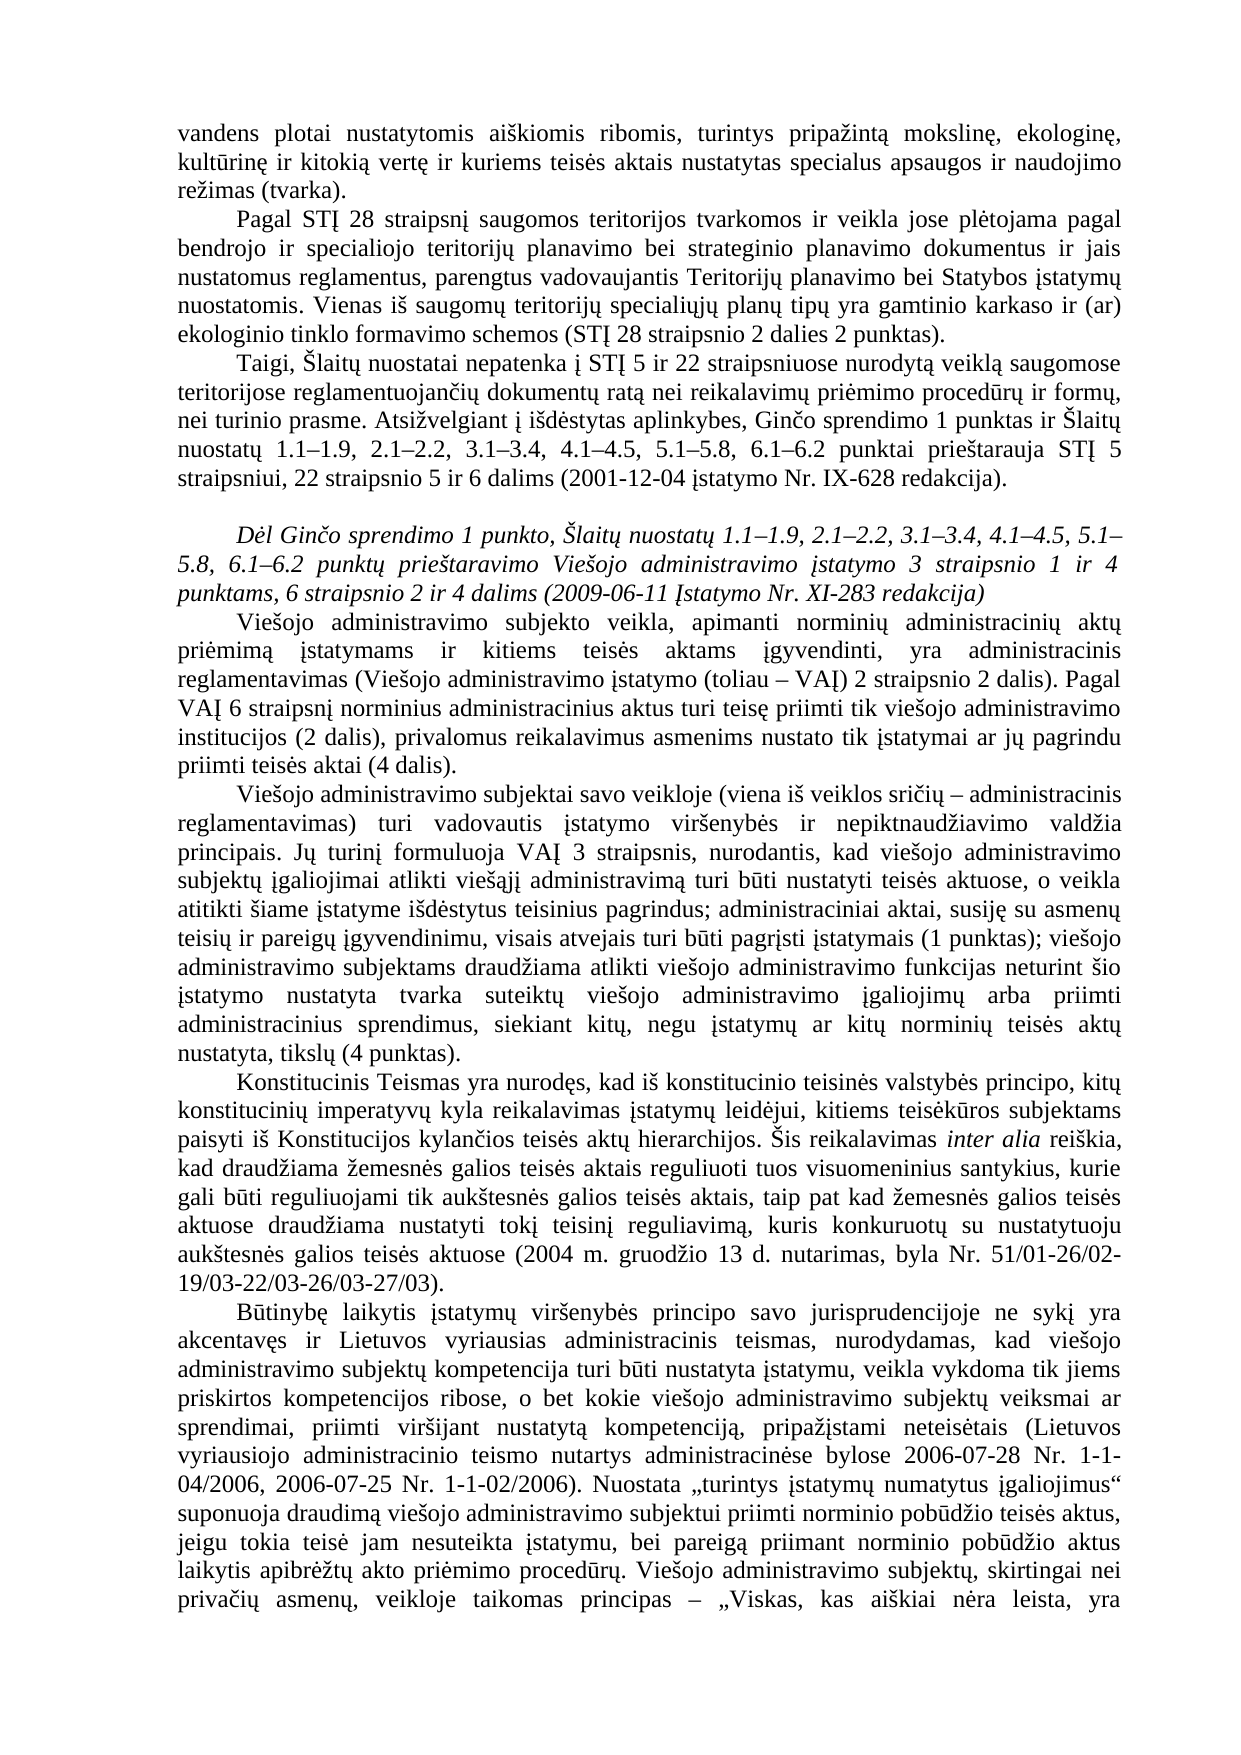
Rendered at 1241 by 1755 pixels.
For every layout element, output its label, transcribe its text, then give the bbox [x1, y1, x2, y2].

text Būtinybę laikytis įstatymų viršenybės principo savo jurisprudencijoje ne sykį yra akcentavęs ir Lietuvos vyriausias administracinis teismas, nurodydamas, kad viešojo administravimo subjektų kompetencija turi būti nustatyta įstatymu, veikla vykdoma tik jiems priskirtos kompetencijos ribose, o bet kokie viešojo administravimo subjektų veiksmai ar sprendimai, priimti viršijant nustatytą kompetenciją, pripažįstami neteisėtais (Lietuvos vyriausiojo administracinio teismo nutartys administracinėse bylose 2006-07-28 Nr. 1-1-04/2006, 2006-07-25 Nr. 1-1-02/2006). Nuostata „turintys įstatymų numatytus įgaliojimus“ suponuoja draudimą viešojo administravimo subjektui priimti norminio pobūdžio teisės aktus, jeigu tokia teisė jam nesuteikta įstatymu, bei pareigą priimant norminio pobūdžio aktus laikytis apibrėžtų akto priėmimo procedūrų. Viešojo administravimo subjektų, skirtingai nei privačių asmenų, veikloje taikomas principas – „Viskas, kas aiškiai nėra leista, yra [177, 1297, 1122, 1613]
text Viešojo administravimo subjektai savo veikloje (viena iš veiklos sričių – administracinis reglamentavimas) turi vadovautis įstatymo viršenybės ir nepiktnaudžiavimo valdžia principais. Jų turinį formuluoja VAĮ 3 straipsnis, nurodantis, kad viešojo administravimo subjektų įgaliojimai atlikti viešąjį administravimą turi būti nustatyti teisės aktuose, o veikla atitikti šiame įstatyme išdėstytus teisinius pagrindus; administraciniai aktai, susiję su asmenų teisių ir pareigų įgyvendinimu, visais atvejais turi būti pagrįsti įstatymais (1 punktas); viešojo administravimo subjektams draudžiama atlikti viešojo administravimo funkcijas neturint šio įstatymo nustatyta tvarka suteiktų viešojo administravimo įgaliojimų arba priimti administracinius sprendimus, siekiant kitų, negu įstatymų ar kitų norminių teisės aktų nustatyta, tikslų (4 punktas). [177, 779, 1122, 1067]
text vandens plotai nustatytomis aiškiomis ribomis, turintys pripažintą mokslinę, ekologinę, kultūrinę ir kitokią vertę ir kuriems teisės aktais nustatytas specialus apsaugos ir naudojimo režimas (tvarka). [177, 118, 1122, 204]
text Viešojo administravimo subjekto veikla, apimanti norminių administracinių aktų priėmimą įstatymams ir kitiems teisės aktams įgyvendinti, yra administracinis reglamentavimas (Viešojo administravimo įstatymo (toliau – VAĮ) 2 straipsnio 2 dalis). Pagal VAĮ 6 straipsnį norminius administracinius aktus turi teisę priimti tik viešojo administravimo institucijos (2 dalis), privalomus reikalavimus asmenims nustato tik įstatymai ar jų pagrindu priimti teisės aktai (4 dalis). [177, 607, 1122, 779]
text Pagal STĮ 28 straipsnį saugomos teritorijos tvarkomos ir veikla jose plėtojama pagal bendrojo ir specialiojo teritorijų planavimo bei strateginio planavimo dokumentus ir jais nustatomus reglamentus, parengtus vadovaujantis Teritorijų planavimo bei Statybos įstatymų nuostatomis. Vienas iš saugomų teritorijų specialiųjų planų tipų yra gamtinio karkaso ir (ar) ekologinio tinklo formavimo schemos (STĮ 28 straipsnio 2 dalies 2 punktas). [177, 204, 1122, 348]
text Dėl Ginčo sprendimo 1 punkto, Šlaitų nuostatų 1.1–1.9, 2.1–2.2, 3.1–3.4, 4.1–4.5, 5.1–5.8, 6.1–6.2 punktų prieštaravimo Viešojo administravimo įstatymo 3 straipsnio 1 ir 4 punktams, 6 straipsnio 2 ir 4 dalims (2009-06-11 Įstatymo Nr. XI-283 redakcija) [177, 521, 1122, 607]
text Konstitucinis Teismas yra nurodęs, kad iš konstitucinio teisinės valstybės principo, kitų konstitucinių imperatyvų kyla reikalavimas įstatymų leidėjui, kitiems teisėkūros subjektams paisyti iš Konstitucijos kylančios teisės aktų hierarchijos. Šis reikalavimas inter alia reiškia, kad draudžiama žemesnės galios teisės aktais reguliuoti tuos visuomeninius santykius, kurie gali būti reguliuojami tik aukštesnės galios teisės aktais, taip pat kad žemesnės galios teisės aktuose draudžiama nustatyti tokį teisinį reguliavimą, kuris konkuruotų su nustatytuoju aukštesnės galios teisės aktuose (2004 m. gruodžio 13 d. nutarimas, byla Nr. 51/01-26/02-19/03-22/03-26/03-27/03). [177, 1067, 1122, 1297]
text Taigi, Šlaitų nuostatai nepatenka į STĮ 5 ir 22 straipsniuose nurodytą veiklą saugomose teritorijose reglamentuojančių dokumentų ratą nei reikalavimų priėmimo procedūrų ir formų, nei turinio prasme. Atsižvelgiant į išdėstytas aplinkybes, Ginčo sprendimo 1 punktas ir Šlaitų nuostatų 1.1–1.9, 2.1–2.2, 3.1–3.4, 4.1–4.5, 5.1–5.8, 6.1–6.2 punktai prieštarauja STĮ 5 straipsniui, 22 straipsnio 5 ir 6 dalims (2001-12-04 įstatymo Nr. IX-628 redakcija). [177, 348, 1122, 492]
